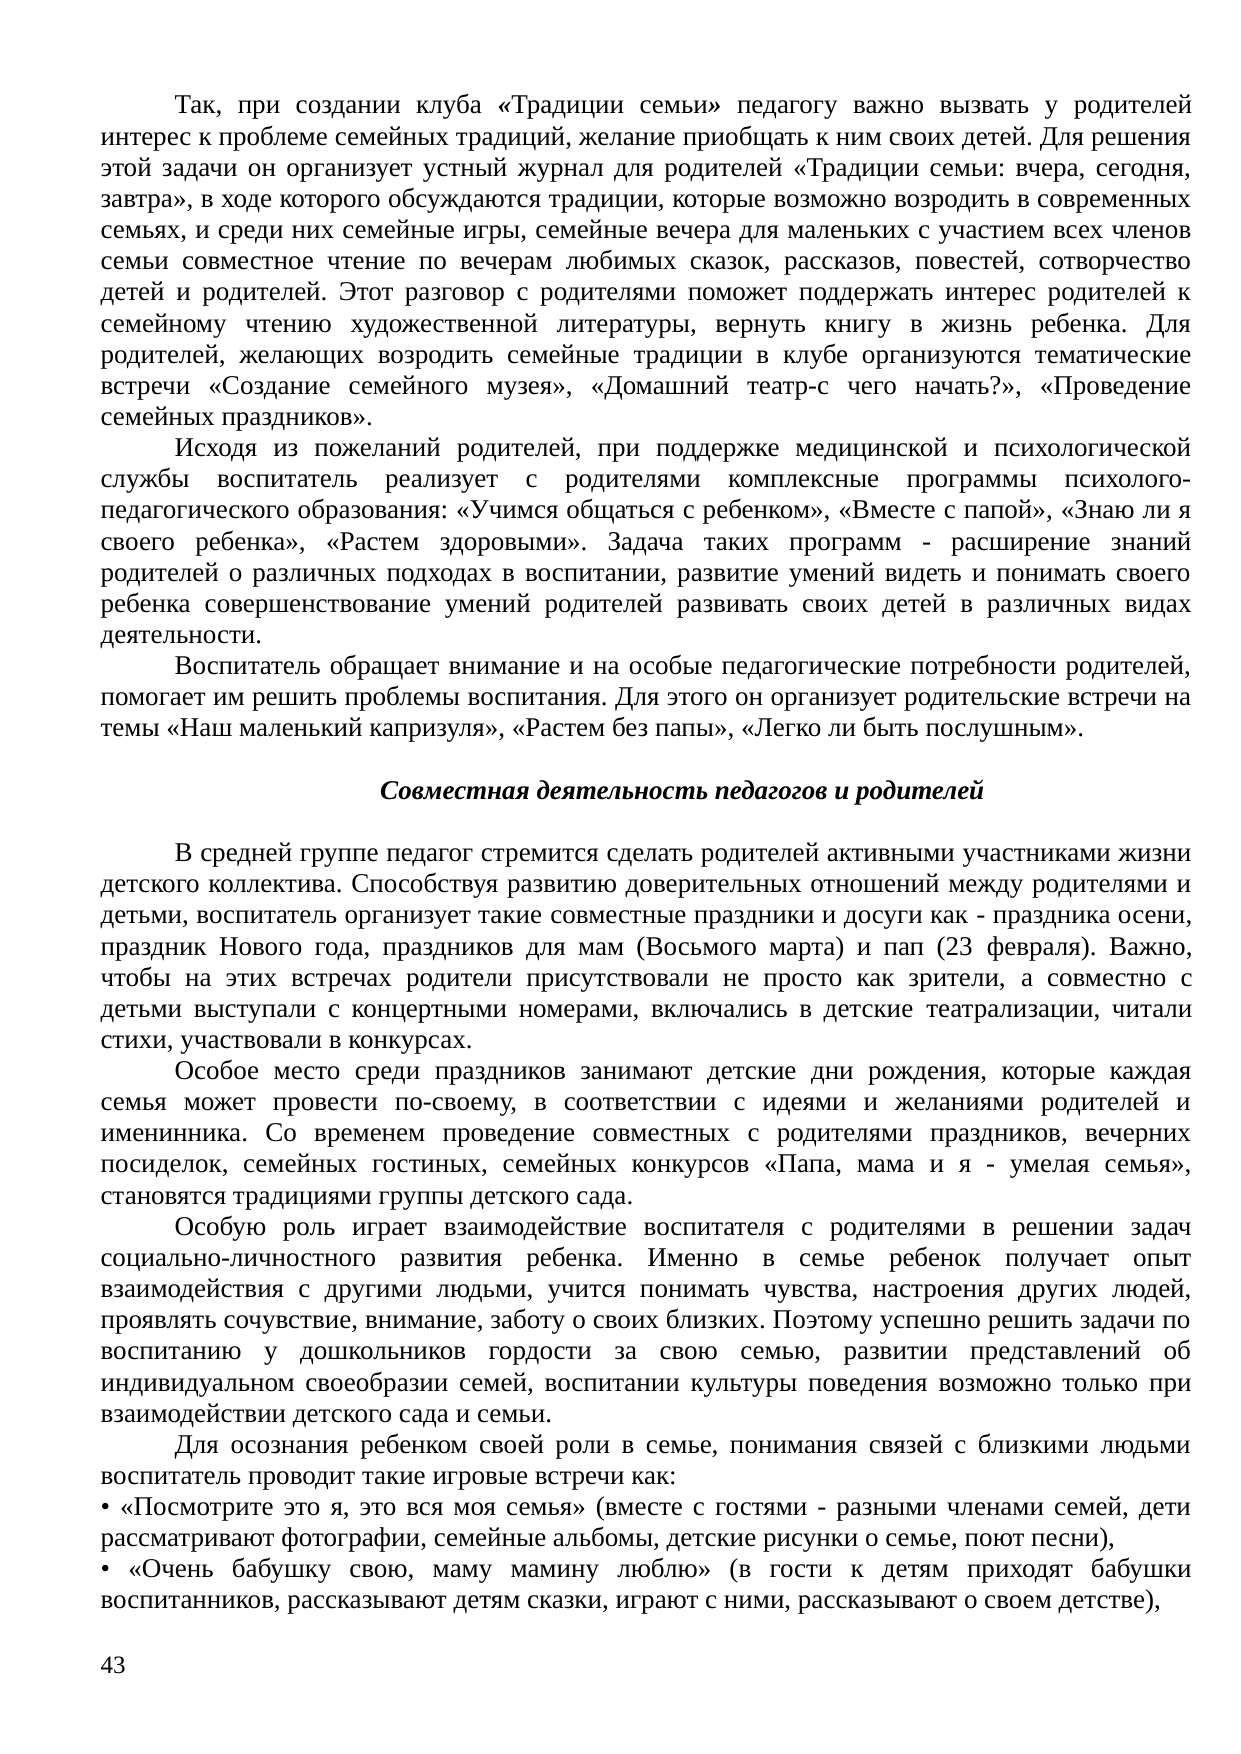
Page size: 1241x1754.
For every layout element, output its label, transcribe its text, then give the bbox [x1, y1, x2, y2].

text Исходя из пожеланий родителей, при поддержке медицинской и психологической службы воспитатель реализует с родителями комплексные программы психолого- педагогического образования: «Учимся общаться с ребенком», «Вместе с папой», «Знаю ли я своего ребенка», «Растем здоровыми». Задача таких программ - расширение знаний родителей о различных подходах в воспитании, развитие умений видеть и понимать своего ребенка совершенствование умений родителей развивать своих детей в различных видах деятельности. [100, 431, 1193, 649]
text • «Посмотрите это я, это вся моя семья» (вместе с гостями - разными членами семей, дети рассматривают фотографии, семейные альбомы, детские рисунки о семье, поют песни), [100, 1490, 1193, 1552]
text В средней группе педагог стремится сделать родителей активными участниками жизни детского коллектива. Способствуя развитию доверительных отношений между родителями и детьми, воспитатель организует такие совместные праздники и досуги как - праздника осени, праздник Нового года, праздников для мам (Восьмого марта) и пап (23 февраля). Важно, чтобы на этих встречах родители присутствовали не просто как зрители, а совместно с детьми выступали с концертными номерами, включались в детские театрализации, читали стихи, участвовали в конкурсах. [100, 836, 1193, 1054]
text Для осознания ребенком своей роли в семье, понимания связей с близкими людьми воспитатель проводит такие игровые встречи как: [100, 1428, 1193, 1490]
text • «Очень бабушку свою, маму мамину люблю» (в гости к детям приходят бабушки воспитанников, рассказывают детям сказки, играют с ними, рассказывают о своем детстве), [100, 1552, 1193, 1615]
text Воспитатель обращает внимание и на особые педагогические потребности родителей, помогает им решить проблемы воспитания. Для этого он организует родительские встречи на темы «Наш маленький капризуля», «Растем без папы», «Легко ли быть послушным». [100, 649, 1193, 743]
text Особое место среди праздников занимают детские дни рождения, которые каждая семья может провести по-своему, в соответствии с идеями и желаниями родителей и именинника. Со временем проведение совместных с родителями праздников, вечерних посиделок, семейных гостиных, семейных конкурсов «Папа, мама и я - умелая семья», становятся традициями группы детского сада. [100, 1054, 1193, 1210]
text Совместная деятельность педагогов и родителей [100, 774, 1193, 805]
text Особую роль играет взаимодействие воспитателя с родителями в решении задач социально-личностного развития ребенка. Именно в семье ребенок получает опыт взаимодействия с другими людьми, учится понимать чувства, настроения других людей, проявлять сочувствие, внимание, заботу о своих близких. Поэтому успешно решить задачи по воспитанию у дошкольников гордости за свою семью, развитии представлений об индивидуальном своеобразии семей, воспитании культуры поведения возможно только при взаимодействии детского сада и семьи. [100, 1210, 1193, 1428]
text Так, при создании клуба «Традиции семьи» педагогу важно вызвать у родителей интерес к проблеме семейных традиций, желание приобщать к ним своих детей. Для решения этой задачи он организует устный журнал для родителей «Традиции семьи: вчера, сегодня, завтра», в ходе которого обсуждаются традиции, которые возможно возродить в современных семьях, и среди них семейные игры, семейные вечера для маленьких с участием всех членов семьи совместное чтение по вечерам любимых сказок, рассказов, повестей, сотворчество детей и родителей. Этот разговор с родителями поможет поддержать интерес родителей к семейному чтению художественной литературы, вернуть книгу в жизнь ребенка. Для родителей, желающих возродить семейные традиции в клубе организуются тематические встречи «Создание семейного музея», «Домашний театр-с чего начать?», «Проведение семейных праздников». [100, 89, 1193, 431]
